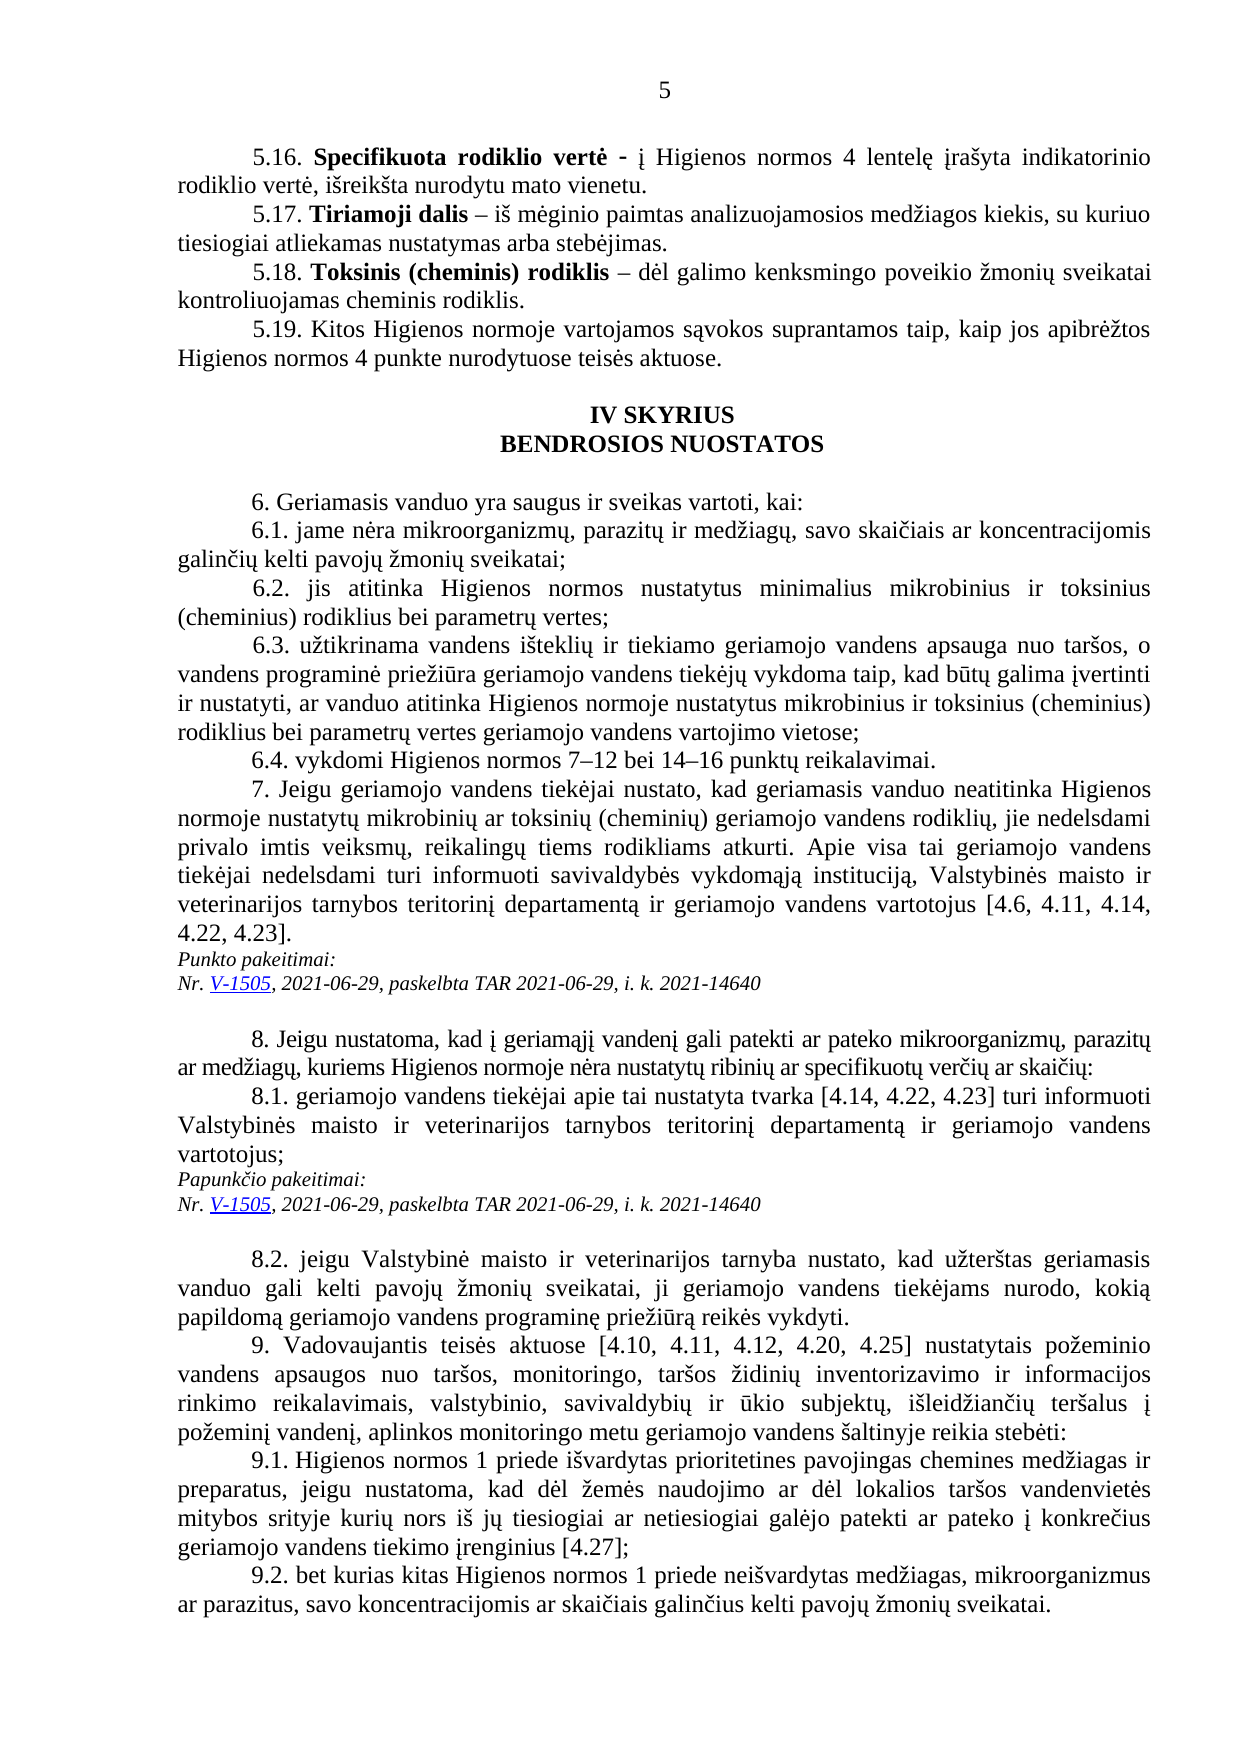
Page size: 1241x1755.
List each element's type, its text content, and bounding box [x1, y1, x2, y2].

text Papunkčio pakeitimai: [177, 1167, 1152, 1191]
text 5.17. Tiriamoji dalis – iš mėginio paimtas analizuojamosios medžiagos kiekis, su kuriuo tiesiogiai atliekamas nustatymas arba stebėjimas. [177, 199, 1152, 257]
text Nr. V-1505, 2021-06-29, paskelbta TAR 2021-06-29, i. k. 2021-14640 [177, 971, 1152, 995]
text 7. Jeigu geriamojo vandens tiekėjai nustato, kad geriamasis vanduo neatitinka Higienos normoje nustatytų mikrobinių ar toksinių (cheminių) geriamojo vandens rodiklių, jie nedelsdami privalo imtis veiksmų, reikalingų tiems rodikliams atkurti. Apie visa tai geriamojo vandens tiekėjai nedelsdami turi informuoti savivaldybės vykdomąją instituciją, Valstybinės maisto ir veterinarijos tarnybos teritorinį departamentą ir geriamojo vandens vartotojus [4.6, 4.11, 4.14, 4.22, 4.23]. [177, 774, 1152, 947]
text 6.4. vykdomi Higienos normos 7–12 bei 14–16 punktų reikalavimai. [177, 746, 1152, 774]
text Punkto pakeitimai: [177, 947, 1152, 971]
text 8.2. jeigu Valstybinė maisto ir veterinarijos tarnyba nustato, kad užterštas geriamasis vanduo gali kelti pavojų žmonių sveikatai, ji geriamojo vandens tiekėjams nurodo, kokią papildomą geriamojo vandens programinę priežiūrą reikės vykdyti. [177, 1244, 1152, 1331]
text 5.16. Specifikuota rodiklio vertė  į Higienos normos 4 lentelę įrašyta indikatorinio rodiklio vertė, išreikšta nurodytu mato vienetu. [177, 142, 1152, 199]
text 9. Vadovaujantis teisės aktuose [4.10, 4.11, 4.12, 4.20, 4.25] nustatytais požeminio vandens apsaugos nuo taršos, monitoringo, taršos židinių inventorizavimo ir informacijos rinkimo reikalavimais, valstybinio, savivaldybių ir ūkio subjektų, išleidžiančių teršalus į požeminį vandenį, aplinkos monitoringo metu geriamojo vandens šaltinyje reikia stebėti: [177, 1331, 1152, 1446]
text 6.2. jis atitinka Higienos normos nustatytus minimalius mikrobinius ir toksinius (cheminius) rodiklius bei parametrų vertes; [177, 573, 1152, 631]
text 6.3. užtikrinama vandens išteklių ir tiekiamo geriamojo vandens apsauga nuo taršos, o vandens programinė priežiūra geriamojo vandens tiekėjų vykdoma taip, kad būtų galima įvertinti ir nustatyti, ar vanduo atitinka Higienos normoje nustatytus mikrobinius ir toksinius (cheminius) rodiklius bei parametrų vertes geriamojo vandens vartojimo vietose; [177, 631, 1152, 746]
text 5.19. Kitos Higienos normoje vartojamos sąvokos suprantamos taip, kaip jos apibrėžtos Higienos normos 4 punkte nurodytuose teisės aktuose. [177, 314, 1152, 372]
text 9.1. Higienos normos 1 priede išvardytas prioritetines pavojingas chemines medžiagas ir preparatus, jeigu nustatoma, kad dėl žemės naudojimo ar dėl lokalios taršos vandenvietės mitybos srityje kurių nors iš jų tiesiogiai ar netiesiogiai galėjo patekti ar pateko į konkrečius geriamojo vandens tiekimo įrenginius [4.27]; [177, 1446, 1152, 1561]
text 6.1. jame nėra mikroorganizmų, parazitų ir medžiagų, savo skaičiais ar koncentracijomis galinčių kelti pavojų žmonių sveikatai; [177, 516, 1152, 573]
text 6. Geriamasis vanduo yra saugus ir sveikas vartoti, kai: [177, 487, 1152, 516]
text 5.18. Toksinis (cheminis) rodiklis – dėl galimo kenksmingo poveikio žmonių sveikatai kontroliuojamas cheminis rodiklis. [177, 257, 1152, 314]
text 8.1. geriamojo vandens tiekėjai apie tai nustatyta tvarka [4.14, 4.22, 4.23] turi informuoti Valstybinės maisto ir veterinarijos tarnybos teritorinį departamentą ir geriamojo vandens vartotojus; [177, 1081, 1152, 1167]
text 8. Jeigu nustatoma, kad į geriamąjį vandenį gali patekti ar pateko mikroorganizmų, parazitų ar medžiagų, kuriems Higienos normoje nėra nustatytų ribinių ar specifikuotų verčių ar skaičių: [177, 1024, 1152, 1081]
text BENDROSIOS NUOSTATOS [177, 429, 1147, 458]
text Nr. V-1505, 2021-06-29, paskelbta TAR 2021-06-29, i. k. 2021-14640 [177, 1191, 1152, 1216]
text IV SKYRIUS [177, 401, 1147, 429]
text 9.2. bet kurias kitas Higienos normos 1 priede neišvardytas medžiagas, mikroorganizmus ar parazitus, savo koncentracijomis ar skaičiais galinčius kelti pavojų žmonių sveikatai. [177, 1561, 1152, 1618]
